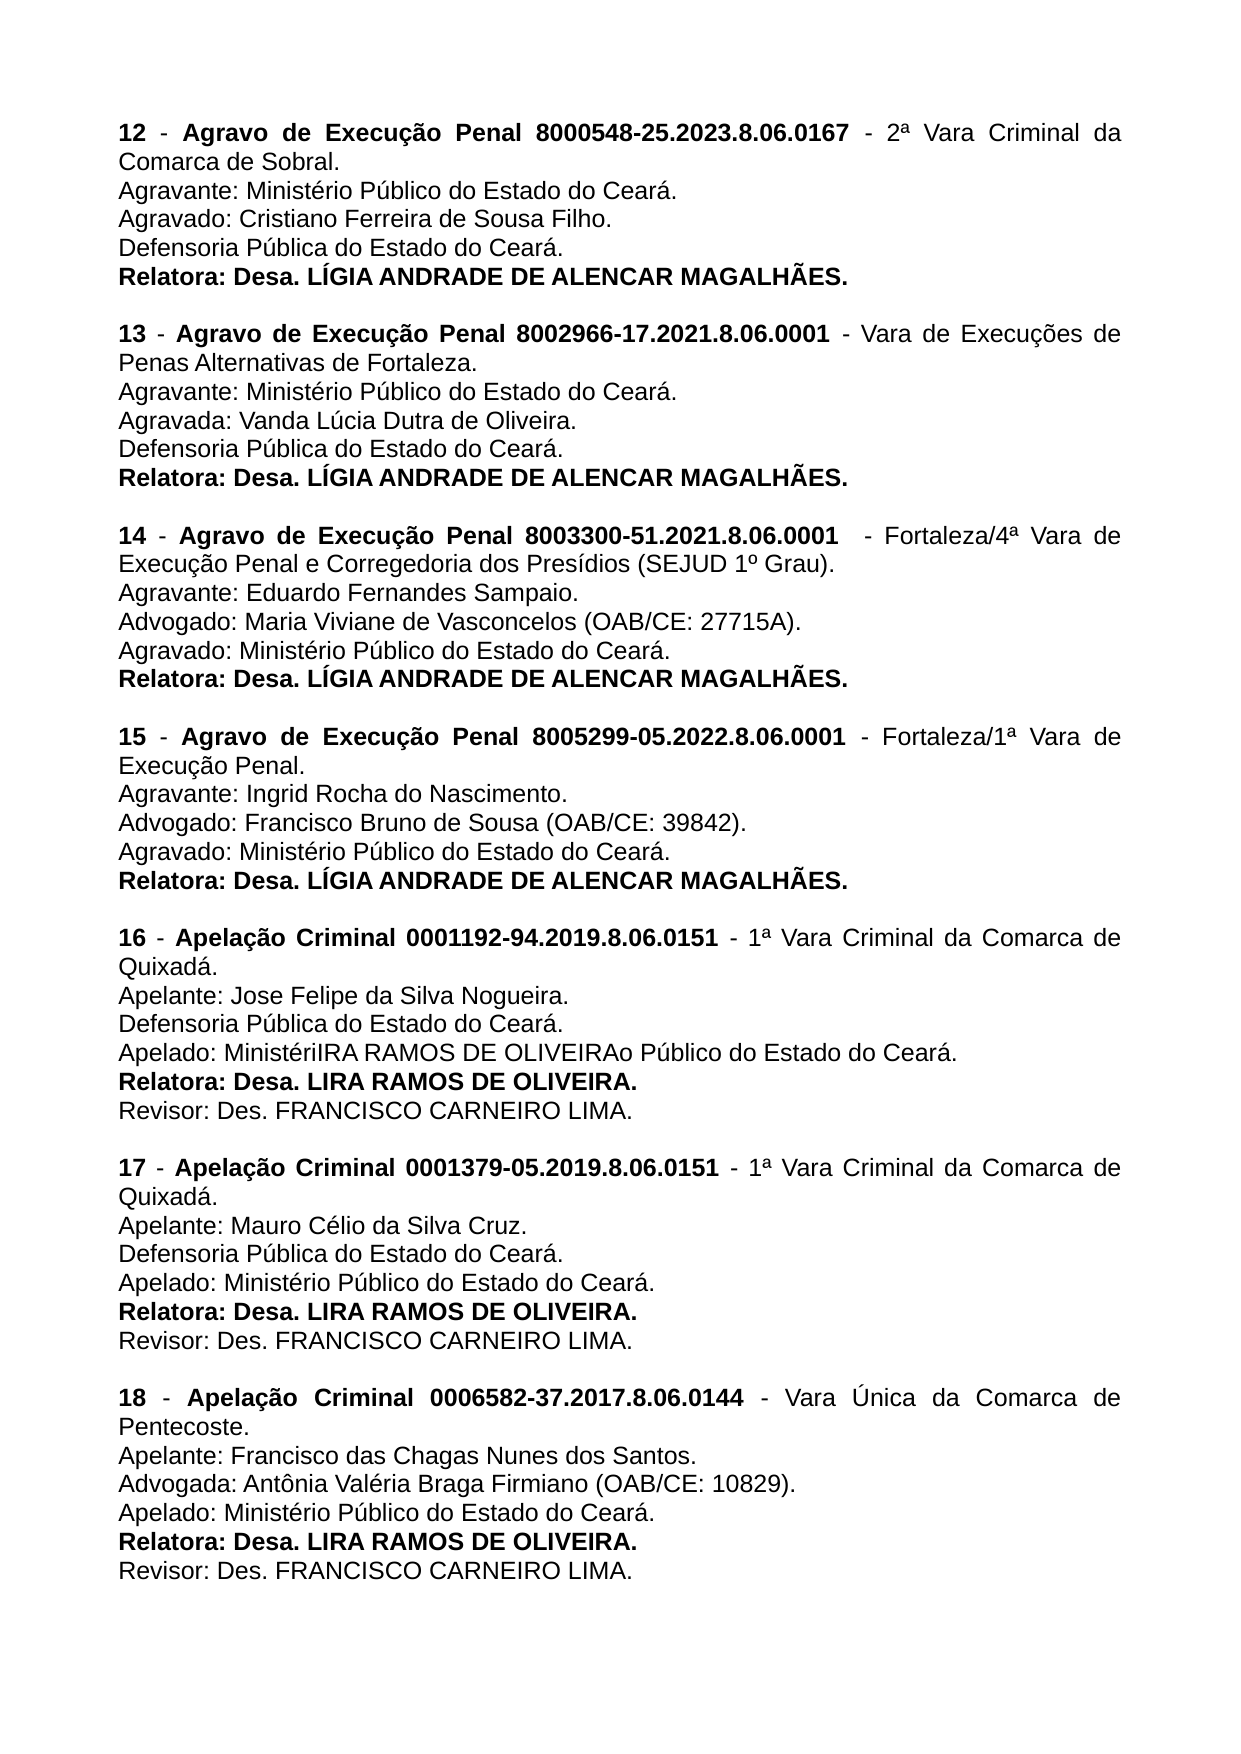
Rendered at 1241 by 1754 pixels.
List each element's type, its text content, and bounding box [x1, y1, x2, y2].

text Apelado: MinistériIRA RAMOS DE OLIVEIRAo Público do Estado do Ceará. [118, 1038, 1122, 1067]
text Relatora: Desa. LÍGIA ANDRADE DE ALENCAR MAGALHÃES. [118, 664, 1122, 693]
text 15 - Agravo de Execução Penal 8005299-05.2022.8.06.0001 - Fortaleza/1ª Vara de Execução Penal. [118, 722, 1122, 779]
text Agravante: Ingrid Rocha do Nascimento. [118, 779, 1122, 808]
text Advogada: Antônia Valéria Braga Firmiano (OAB/CE: 10829). [118, 1469, 1122, 1498]
text Apelante: Jose Felipe da Silva Nogueira. [118, 981, 1122, 1009]
text Agravado: Ministério Público do Estado do Ceará. [118, 837, 1122, 866]
text Relatora: Desa. LIRA RAMOS DE OLIVEIRA. [118, 1297, 1122, 1326]
text Apelado: Ministério Público do Estado do Ceará. [118, 1498, 1122, 1527]
text Relatora: Desa. LÍGIA ANDRADE DE ALENCAR MAGALHÃES. [118, 866, 1122, 894]
text Relatora: Desa. LÍGIA ANDRADE DE ALENCAR MAGALHÃES. [118, 262, 1122, 291]
text Revisor: Des. FRANCISCO CARNEIRO LIMA. [118, 1556, 1122, 1584]
text Defensoria Pública do Estado do Ceará. [118, 233, 1122, 262]
text Revisor: Des. FRANCISCO CARNEIRO LIMA. [118, 1326, 1122, 1354]
text Relatora: Desa. LIRA RAMOS DE OLIVEIRA. [118, 1067, 1122, 1096]
text 16 - Apelação Criminal 0001192-94.2019.8.06.0151 - 1ª Vara Criminal da Comarca de Quixadá. [118, 923, 1122, 981]
text Agravante: Eduardo Fernandes Sampaio. [118, 578, 1122, 607]
text Agravado: Cristiano Ferreira de Sousa Filho. [118, 204, 1122, 233]
text 18 - Apelação Criminal 0006582-37.2017.8.06.0144 - Vara Única da Comarca de Pentecoste. [118, 1383, 1122, 1441]
text Relatora: Desa. LÍGIA ANDRADE DE ALENCAR MAGALHÃES. [118, 463, 1122, 492]
text Apelado: Ministério Público do Estado do Ceará. [118, 1268, 1122, 1297]
text Apelante: Francisco das Chagas Nunes dos Santos. [118, 1441, 1122, 1469]
text Revisor: Des. FRANCISCO CARNEIRO LIMA. [118, 1096, 1122, 1124]
text Agravante: Ministério Público do Estado do Ceará. [118, 176, 1122, 204]
text 12 - Agravo de Execução Penal 8000548-25.2023.8.06.0167 - 2ª Vara Criminal da Comarca de Sobral. [118, 118, 1122, 176]
text 14 - Agravo de Execução Penal 8003300-51.2021.8.06.0001 - Fortaleza/4ª Vara de Execução Penal e Corregedoria dos Presídios (SEJUD 1º Grau). [118, 521, 1122, 578]
text 13 - Agravo de Execução Penal 8002966-17.2021.8.06.0001 - Vara de Execuções de Penas Alternativas de Fortaleza. [118, 319, 1122, 377]
text 17 - Apelação Criminal 0001379-05.2019.8.06.0151 - 1ª Vara Criminal da Comarca de Quixadá. [118, 1153, 1122, 1211]
text Agravado: Ministério Público do Estado do Ceará. [118, 636, 1122, 664]
text Apelante: Mauro Célio da Silva Cruz. [118, 1211, 1122, 1239]
text Advogado: Maria Viviane de Vasconcelos (OAB/CE: 27715A). [118, 607, 1122, 636]
text Defensoria Pública do Estado do Ceará. [118, 1009, 1122, 1038]
text Agravada: Vanda Lúcia Dutra de Oliveira. [118, 406, 1122, 434]
text Defensoria Pública do Estado do Ceará. [118, 1239, 1122, 1268]
text Defensoria Pública do Estado do Ceará. [118, 434, 1122, 463]
text Advogado: Francisco Bruno de Sousa (OAB/CE: 39842). [118, 808, 1122, 837]
text Agravante: Ministério Público do Estado do Ceará. [118, 377, 1122, 406]
text Relatora: Desa. LIRA RAMOS DE OLIVEIRA. [118, 1527, 1122, 1556]
